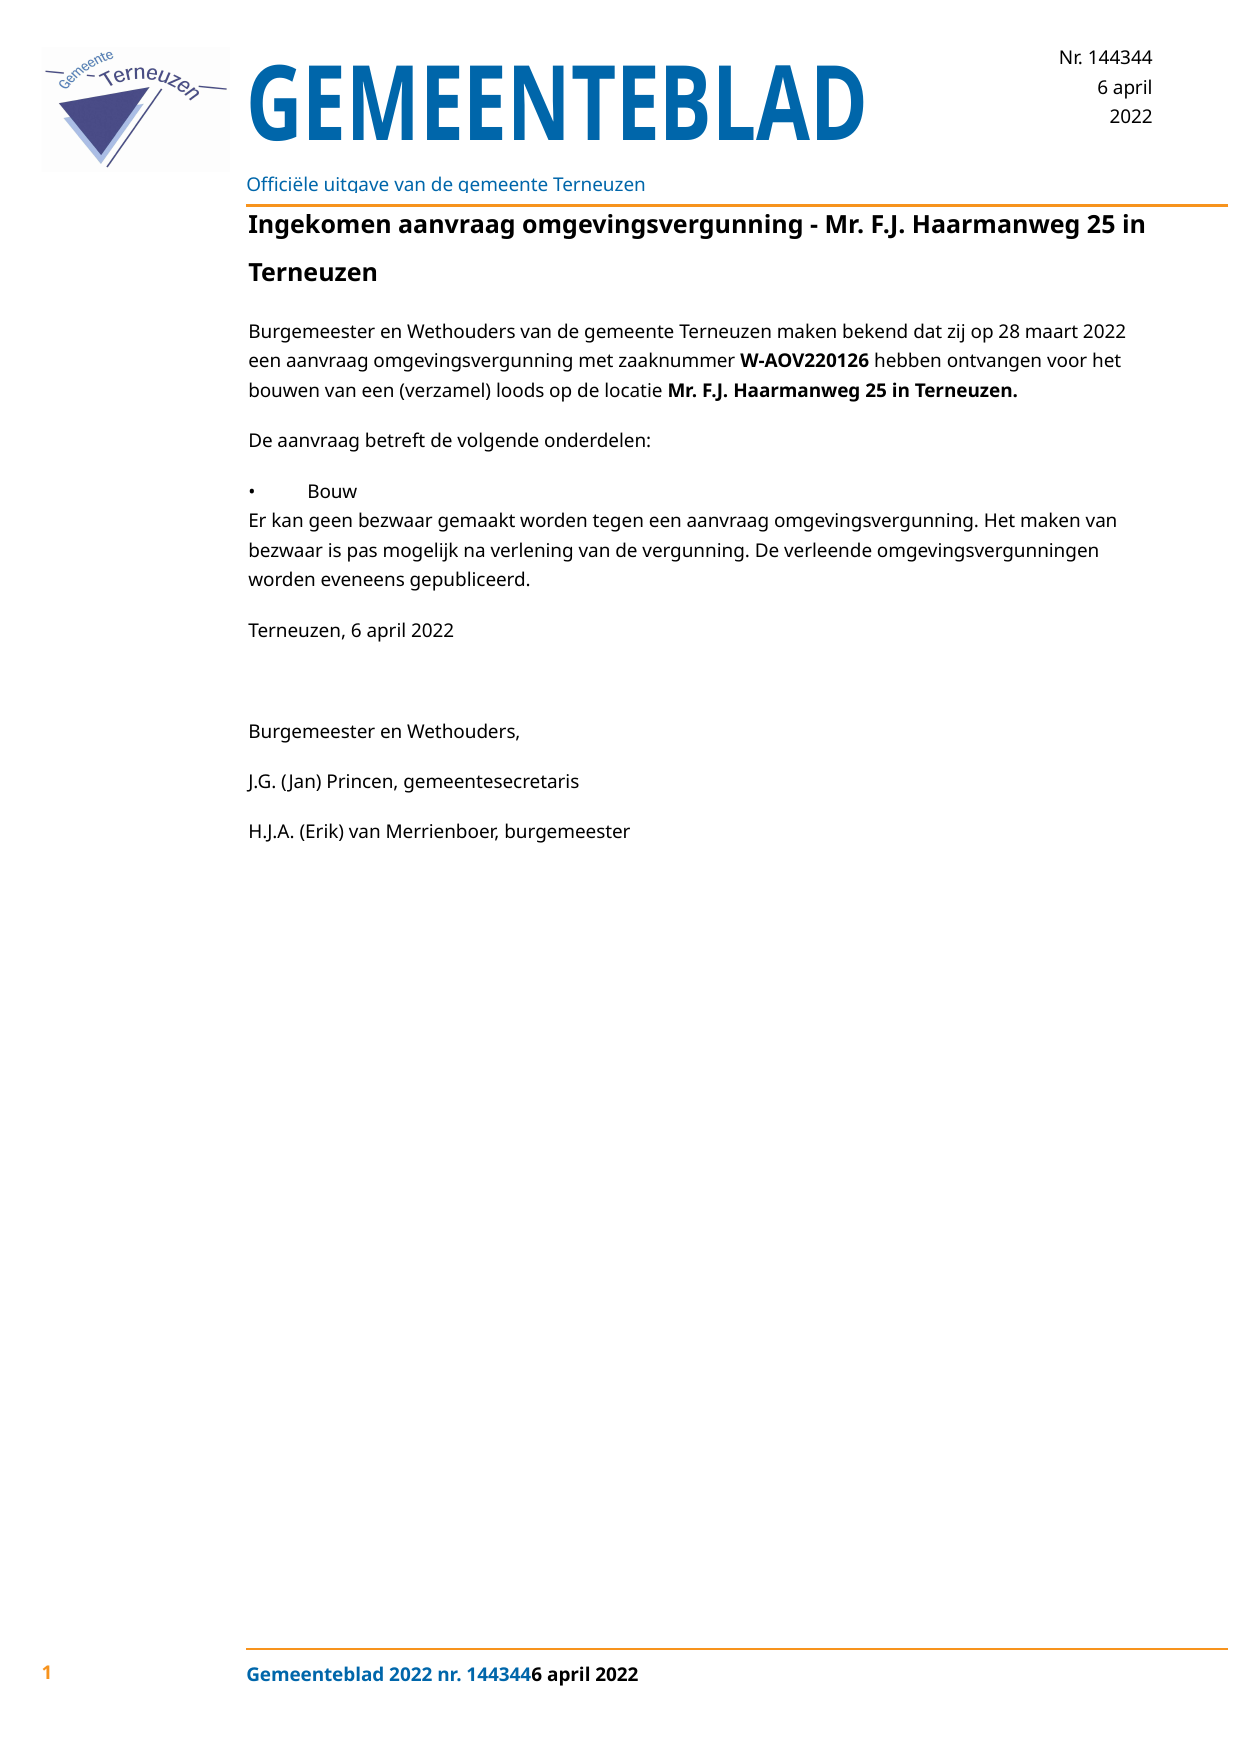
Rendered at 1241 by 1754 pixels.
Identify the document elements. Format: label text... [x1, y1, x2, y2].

text Burgemeester en Wethouders, [248, 718, 1152, 744]
text Burgemeester en Wethouders van de gemeente Terneuzen maken bekend dat zij op 28 maart 2022 een aanvraag omgevingsvergunning met zaaknummer W-AOV220126 hebben ontvangen voor het bouwen van een (verzamel) loods op de locatie Mr. F.J. Haarmanweg 25 in Terneuzen. [248, 318, 1152, 403]
picture [41, 47, 231, 172]
list Bouw [248, 478, 1152, 504]
text H.J.A. (Erik) van Merrienboer, burgemeester [248, 819, 1152, 844]
text De aanvraag betreft de volgende onderdelen: [248, 427, 1152, 453]
text Terneuzen, 6 april 2022 [248, 617, 1152, 643]
text Ingekomen aanvraag omgevingsvergunning - Mr. F.J. Haarmanweg 25 in Terneuzen [248, 207, 1152, 288]
text J.G. (Jan) Princen, gemeentesecretaris [248, 768, 1152, 794]
text Er kan geen bezwaar gemaakt worden tegen een aanvraag omgevingsvergunning. Het maken van bezwaar is pas mogelijk na verlening van de vergunning. De verleende omgevingsvergunningen worden eveneens gepubliceerd. [248, 507, 1152, 592]
